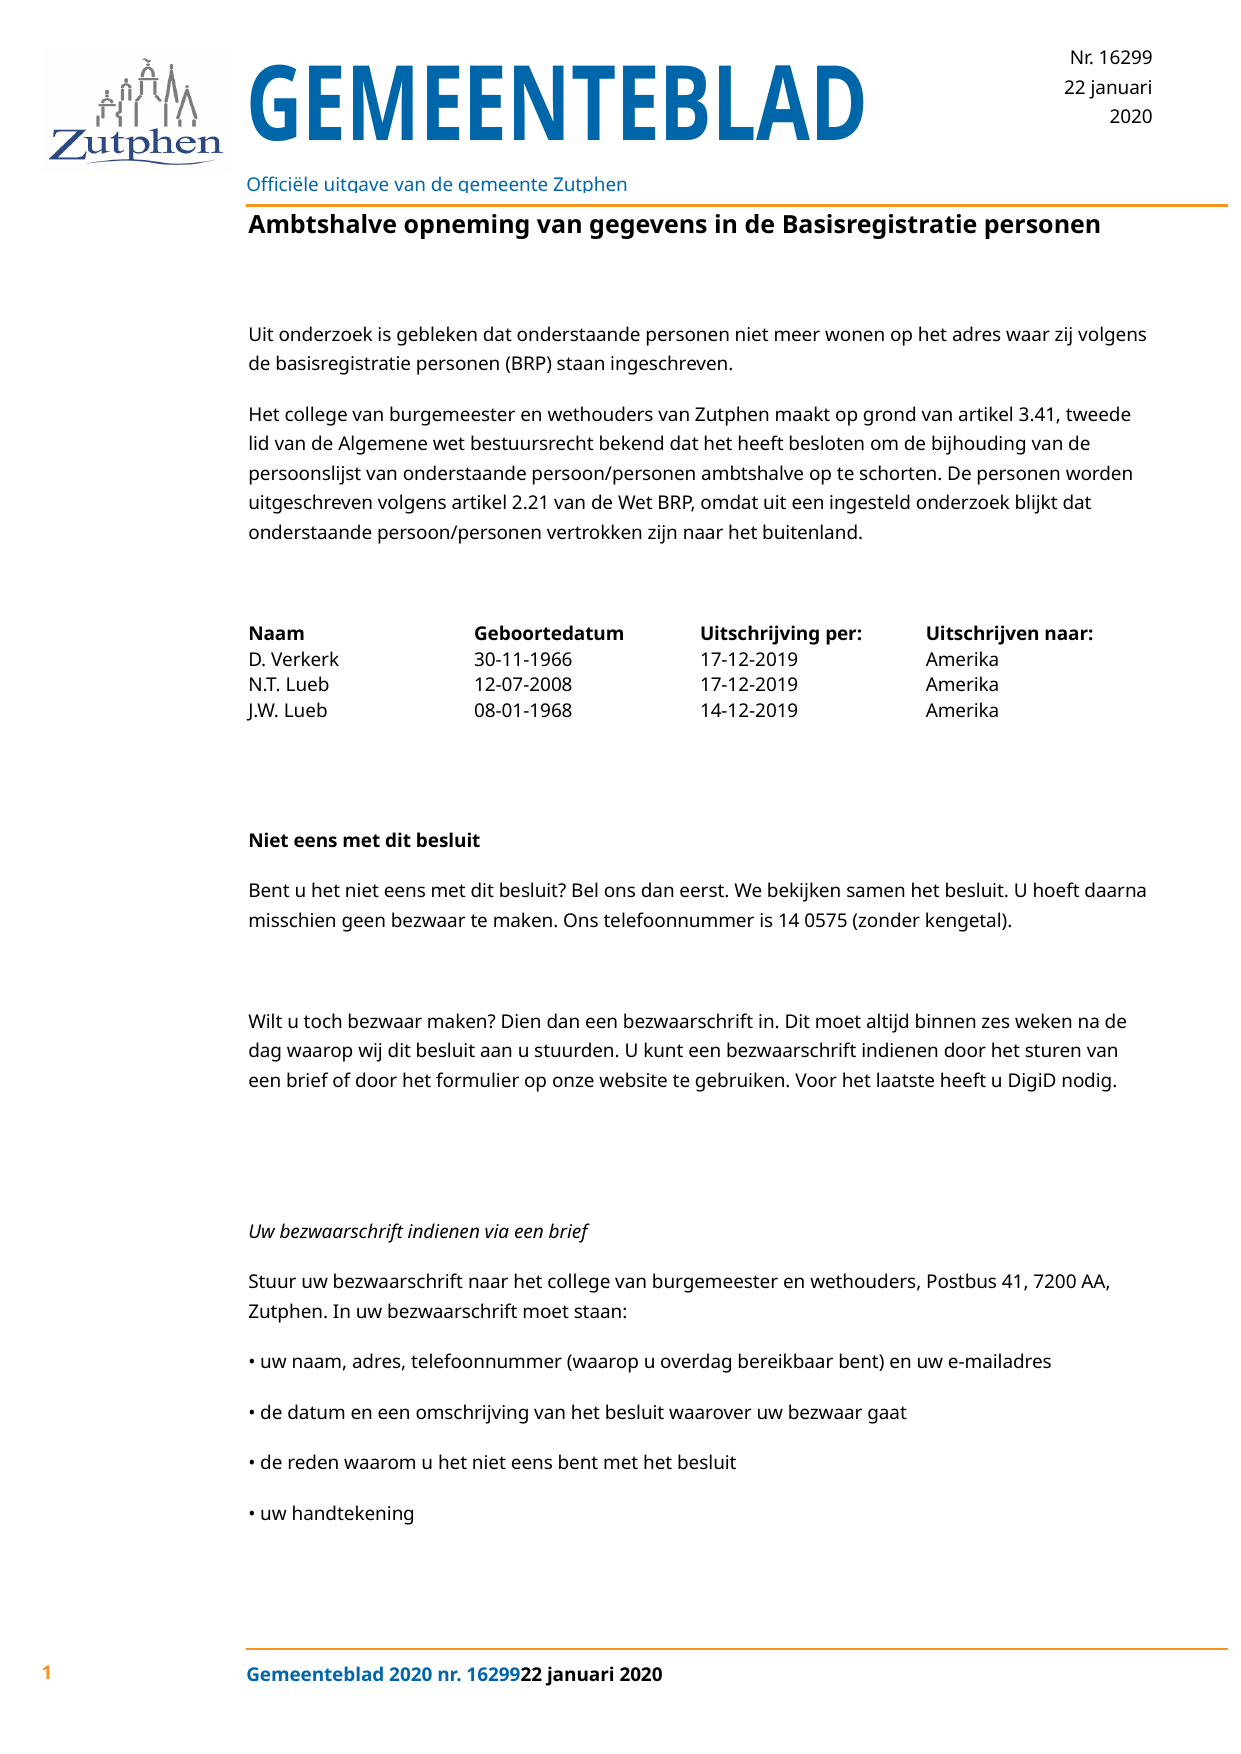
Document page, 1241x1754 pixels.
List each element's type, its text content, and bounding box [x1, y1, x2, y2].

table_cell Amerika [926, 697, 1152, 723]
table_cell 17-12-2019 [700, 671, 926, 697]
table_cell Amerika [926, 646, 1152, 671]
table_header Uitschrijving per: [700, 620, 926, 646]
table_cell 14-12-2019 [700, 697, 926, 723]
text Ambtshalve opneming van gegevens in de Basisregistratie personen [248, 207, 1152, 241]
text Stuur uw bezwaarschrift naar het college van burgemeester en wethouders, Postbus 41, 7200 AA, Zutphen. In uw bezwaarschrift moet staan: [248, 1269, 1152, 1324]
table_cell 08-01-1968 [474, 697, 700, 723]
table_header Naam [248, 620, 474, 646]
table_cell 30-11-1966 [474, 646, 700, 671]
text • uw naam, adres, telefoonnummer (waarop u overdag bereikbaar bent) en uw e-mailadres [248, 1349, 1152, 1374]
text Het college van burgemeester en wethouders van Zutphen maakt op grond van artikel 3.41, tweede lid van de Algemene wet bestuursrecht bekend dat het heeft besloten om de bijhouding van de persoonslijst van onderstaande persoon/personen ambtshalve op te schorten. De personen worden uitgeschreven volgens artikel 2.21 van de Wet BRP, omdat uit een ingesteld onderzoek blijkt dat onderstaande persoon/personen vertrokken zijn naar het buitenland. [248, 401, 1152, 545]
text Uit onderzoek is gebleken dat onderstaande personen niet meer wonen op het adres waar zij volgens de basisregistratie personen (BRP) staan ingeschreven. [248, 321, 1152, 376]
text Niet eens met dit besluit [248, 827, 1152, 853]
table_cell Amerika [926, 671, 1152, 697]
text Uw bezwaarschrift indienen via een brief [248, 1218, 1152, 1244]
text Wilt u toch bezwaar maken? Dien dan een bezwaarschrift in. Dit moet altijd binnen zes weken na de dag waarop wij dit besluit aan u stuurden. U kunt een bezwaarschrift indienen door het sturen van een brief of door het formulier op onze website te gebruiken. Voor het laatste heeft u DigiD nodig. [248, 1008, 1152, 1093]
text • uw handtekening [248, 1500, 1152, 1526]
table_cell 12-07-2008 [474, 671, 700, 697]
table_cell N.T. Lueb [248, 671, 474, 697]
table_header Geboortedatum [474, 620, 700, 646]
table_header Uitschrijven naar: [926, 620, 1152, 646]
text Bent u het niet eens met dit besluit? Bel ons dan eerst. We bekijken samen het besluit. U hoeft daarna misschien geen bezwaar te maken. Ons telefoonnummer is 14 0575 (zonder kengetal). [248, 877, 1152, 933]
picture [41, 47, 231, 172]
text • de datum en een omschrijving van het besluit waarover uw bezwaar gaat [248, 1399, 1152, 1425]
table_cell D. Verkerk [248, 646, 474, 671]
table_cell 17-12-2019 [700, 646, 926, 671]
table_cell J.W. Lueb [248, 697, 474, 723]
text • de reden waarom u het niet eens bent met het besluit [248, 1449, 1152, 1475]
